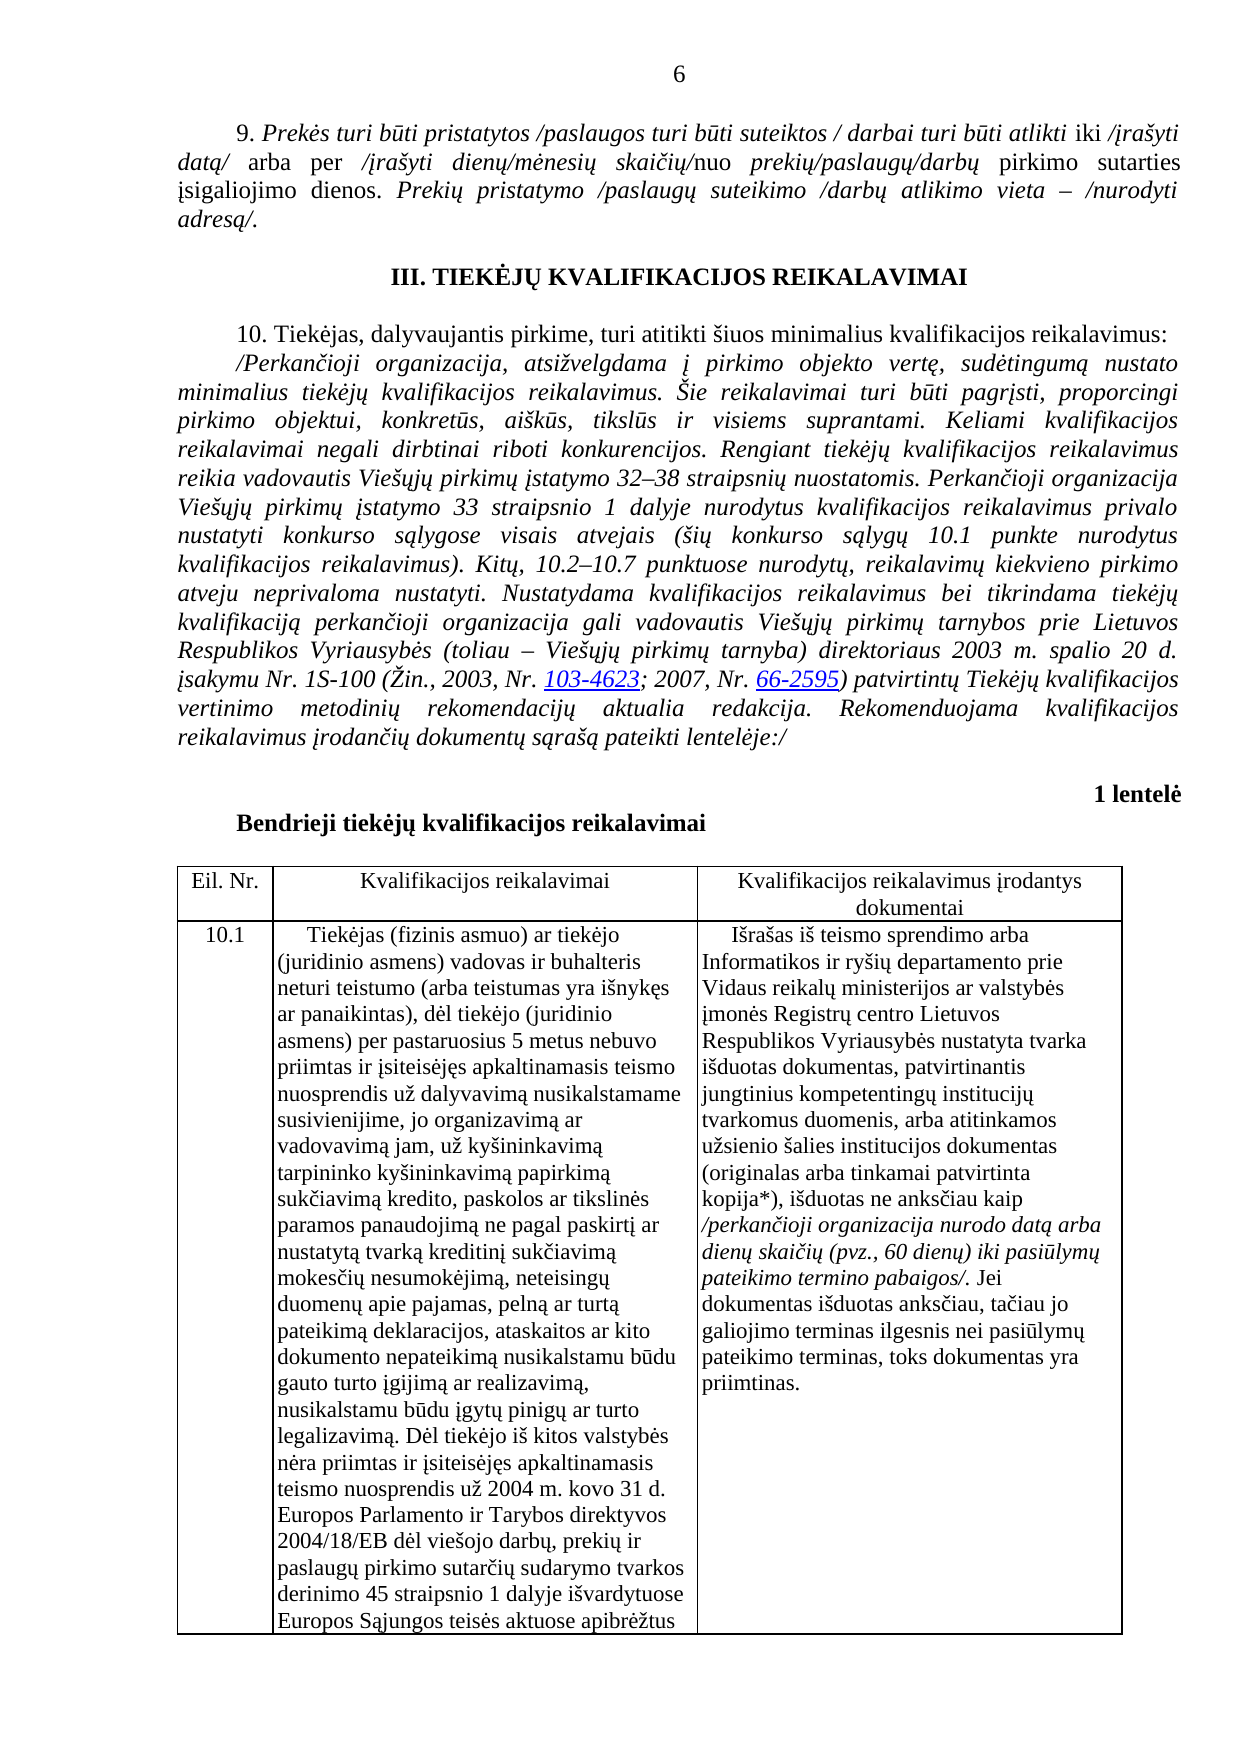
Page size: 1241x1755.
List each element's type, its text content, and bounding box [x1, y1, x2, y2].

table_header Eil. Nr. [178, 867, 272, 920]
table_cell Tiekėjas (fizinis asmuo) ar tiekėjo (juridinio asmens) vadovas ir buhalteris neturi teistumo (arba teistumas yra išnykęs ar panaikintas), dėl tiekėjo (juridinio asmens) per pastaruosius 5 metus nebuvo priimtas ir įsiteisėjęs apkaltinamasis teismo nuosprendis už dalyvavimą nusikalstamame susivienijime, jo organizavimą ar vadovavimą jam, už kyšininkavimą tarpininko kyšininkavimą papirkimą sukčiavimą kredito, paskolos ar tikslinės paramos panaudojimą ne pagal paskirtį ar nustatytą tvarką kreditinį sukčiavimą mokesčių nesumokėjimą, neteisingų duomenų apie pajamas, pelną ar turtą pateikimą deklaracijos, ataskaitos ar kito dokumento nepateikimą nusikalstamu būdu gauto turto įgijimą ar realizavimą, nusikalstamu būdu įgytų pinigų ar turto legalizavimą. Dėl tiekėjo iš kitos valstybės nėra priimtas ir įsiteisėjęs apkaltinamasis teismo nuosprendis už 2004 m. kovo 31 d. Europos Parlamento ir Tarybos direktyvos 2004/18/EB dėl viešojo darbų, prekių ir paslaugų pirkimo sutarčių sudarymo tvarkos derinimo 45 straipsnio 1 dalyje išvardytuose Europos Sąjungos teisės aktuose apibrėžtus [274, 922, 697, 1633]
text Bendrieji tiekėjų kvalifikacijos reikalavimai [177, 808, 1181, 837]
text 10. Tiekėjas, dalyvaujantis pirkime, turi atitikti šiuos minimalius kvalifikacijos reikalavimus: [177, 319, 1181, 348]
table_header Kvalifikacijos reikalavimus įrodantys dokumentai [698, 867, 1121, 920]
table_header Kvalifikacijos reikalavimai [274, 867, 697, 920]
text /Perkančioji organizacija, atsižvelgdama į pirkimo objekto vertę, sudėtingumą nustato minimalius tiekėjų kvalifikacijos reikalavimus. Šie reikalavimai turi būti pagrįsti, proporcingi pirkimo objektui, konkretūs, aiškūs, tikslūs ir visiems suprantami. Keliami kvalifikacijos reikalavimai negali dirbtinai riboti konkurencijos. Rengiant tiekėjų kvalifikacijos reikalavimus reikia vadovautis Viešųjų pirkimų įstatymo 32–38 straipsnių nuostatomis. Perkančioji organizacija Viešųjų pirkimų įstatymo 33 straipsnio 1 dalyje nurodytus kvalifikacijos reikalavimus privalo nustatyti konkurso sąlygose visais atvejais (šių konkurso sąlygų 10.1 punkte nurodytus kvalifikacijos reikalavimus). Kitų, 10.2–10.7 punktuose nurodytų, reikalavimų kiekvieno pirkimo atveju neprivaloma nustatyti. Nustatydama kvalifikacijos reikalavimus bei tikrindama tiekėjų kvalifikaciją perkančioji organizacija gali vadovautis Viešųjų pirkimų tarnybos prie Lietuvos Respublikos Vyriausybės (toliau – Viešųjų pirkimų tarnyba) direktoriaus 2003 m. spalio 20 d. įsakymu Nr. 1S-100 (Žin., 2003, Nr. 103-4623; 2007, Nr. 66-2595) patvirtintų Tiekėjų kvalifikacijos vertinimo metodinių rekomendacijų aktualia redakcija. Rekomenduojama kvalifikacijos reikalavimus įrodančių dokumentų sąrašą pateikti lentelėje:/ [177, 348, 1181, 751]
text 1 lentelė [177, 779, 1181, 808]
text 9. Prekės turi būti pristatytos /paslaugos turi būti suteiktos / darbai turi būti atlikti iki /įrašyti datą/ arba per /įrašyti dienų/mėnesių skaičių/nuo prekių/paslaugų/darbų pirkimo sutarties įsigaliojimo dienos. Prekių pristatymo /paslaugų suteikimo /darbų atlikimo vieta – /nurodyti adresą/. [177, 118, 1181, 233]
table_cell 10.1 [178, 922, 272, 1633]
text III. TIEKĖJŲ KVALIFIKACIJOS REIKALAVIMAI [177, 262, 1181, 291]
table_cell Išrašas iš teismo sprendimo arba Informatikos ir ryšių departamento prie Vidaus reikalų ministerijos ar valstybės įmonės Registrų centro Lietuvos Respublikos Vyriausybės nustatyta tvarka išduotas dokumentas, patvirtinantis jungtinius kompetentingų institucijų tvarkomus duomenis, arba atitinkamos užsienio šalies institucijos dokumentas (originalas arba tinkamai patvirtinta kopija*), išduotas ne anksčiau kaip /perkančioji organizacija nurodo datą arba dienų skaičių (pvz., 60 dienų) iki pasiūlymų pateikimo termino pabaigos/. Jei dokumentas išduotas anksčiau, tačiau jo galiojimo terminas ilgesnis nei pasiūlymų pateikimo terminas, toks dokumentas yra priimtinas. [698, 922, 1121, 1633]
